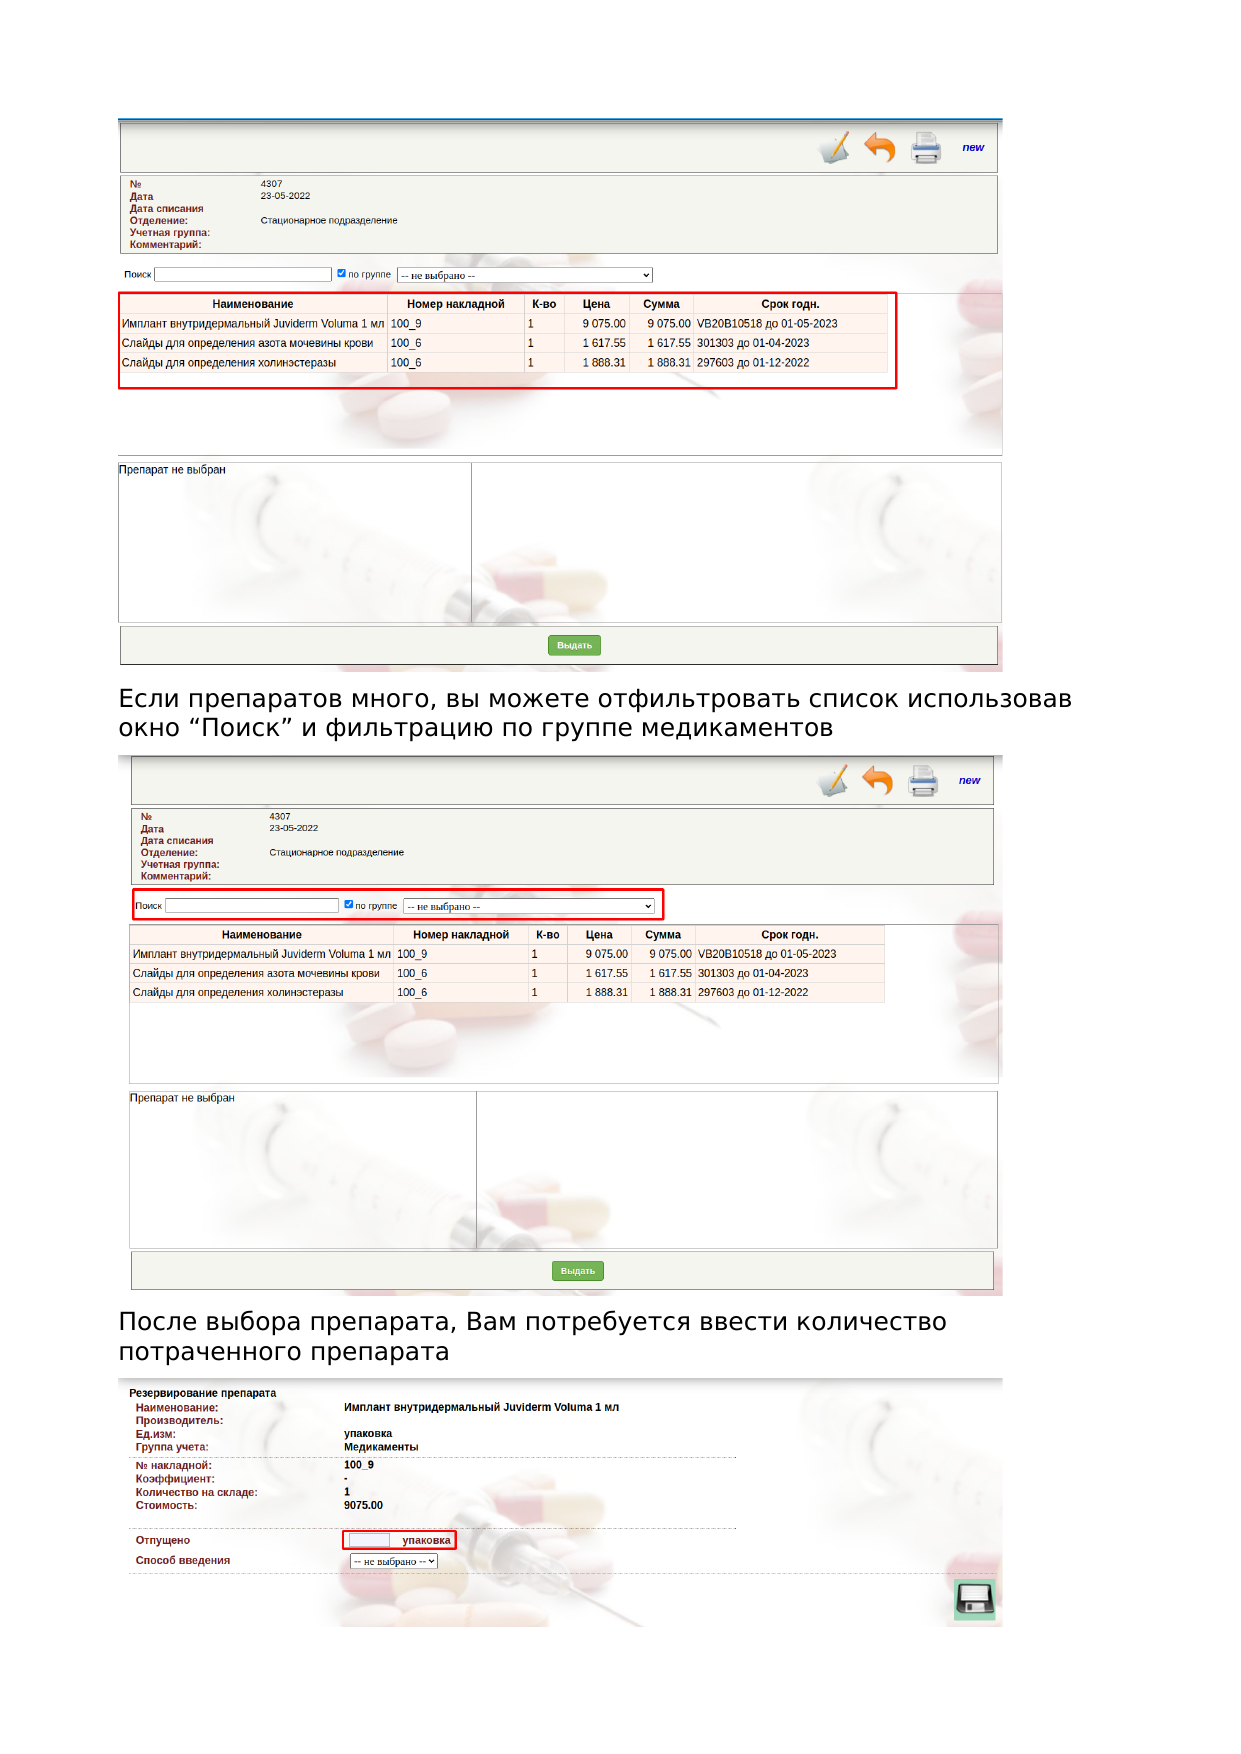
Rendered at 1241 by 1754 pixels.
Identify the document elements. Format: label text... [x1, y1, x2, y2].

text Если препаратов много, вы можете отфильтровать список использовав окно “Поиск” и фильтрацию по группе медикаментов [118, 684, 1122, 742]
text После выбора препарата, Вам потребуется ввести количество потраченного препарата [118, 1308, 1122, 1366]
picture [118, 755, 1003, 1296]
picture [118, 118, 1003, 672]
picture [118, 1378, 1003, 1627]
